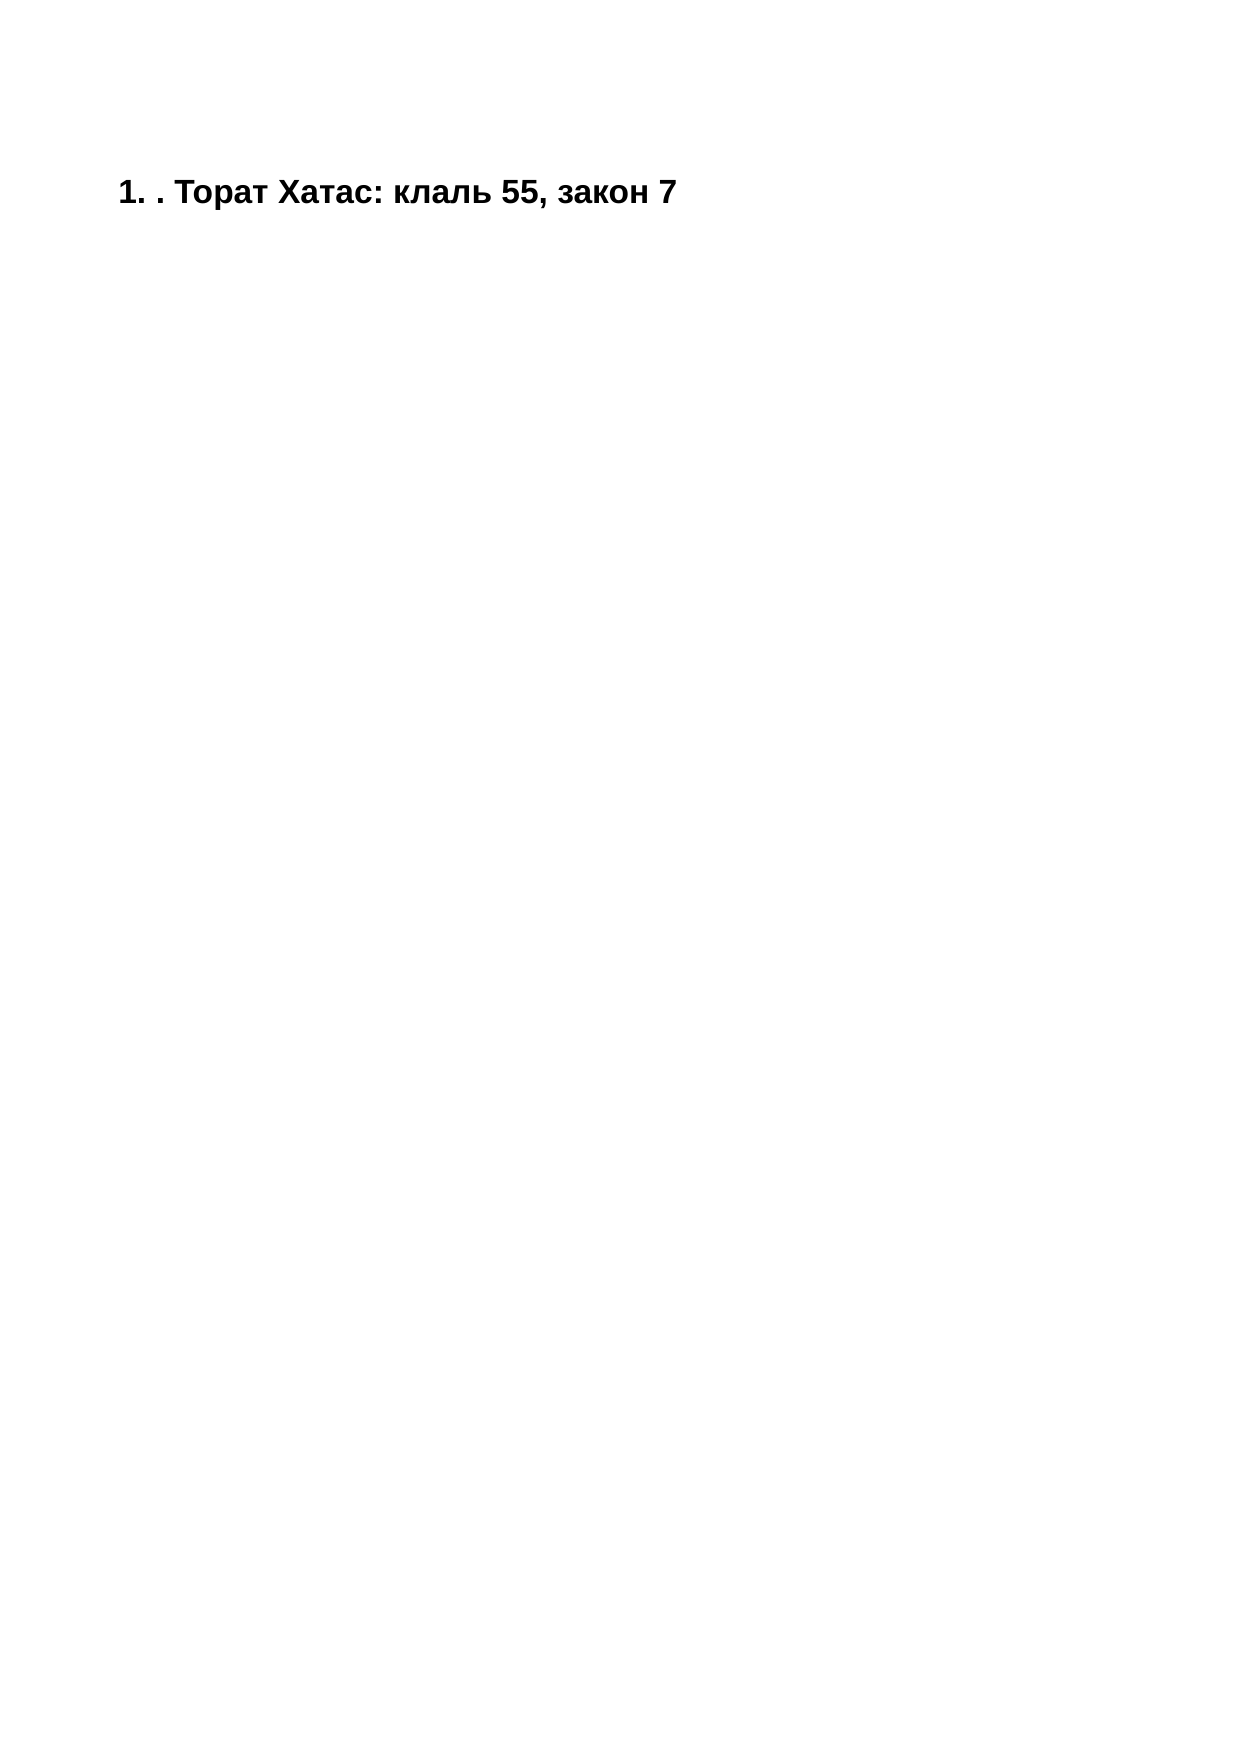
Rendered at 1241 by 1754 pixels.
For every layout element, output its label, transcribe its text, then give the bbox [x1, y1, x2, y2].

subtitle . Торат Хатас: клаль 55, закон 7 [118, 147, 1122, 176]
